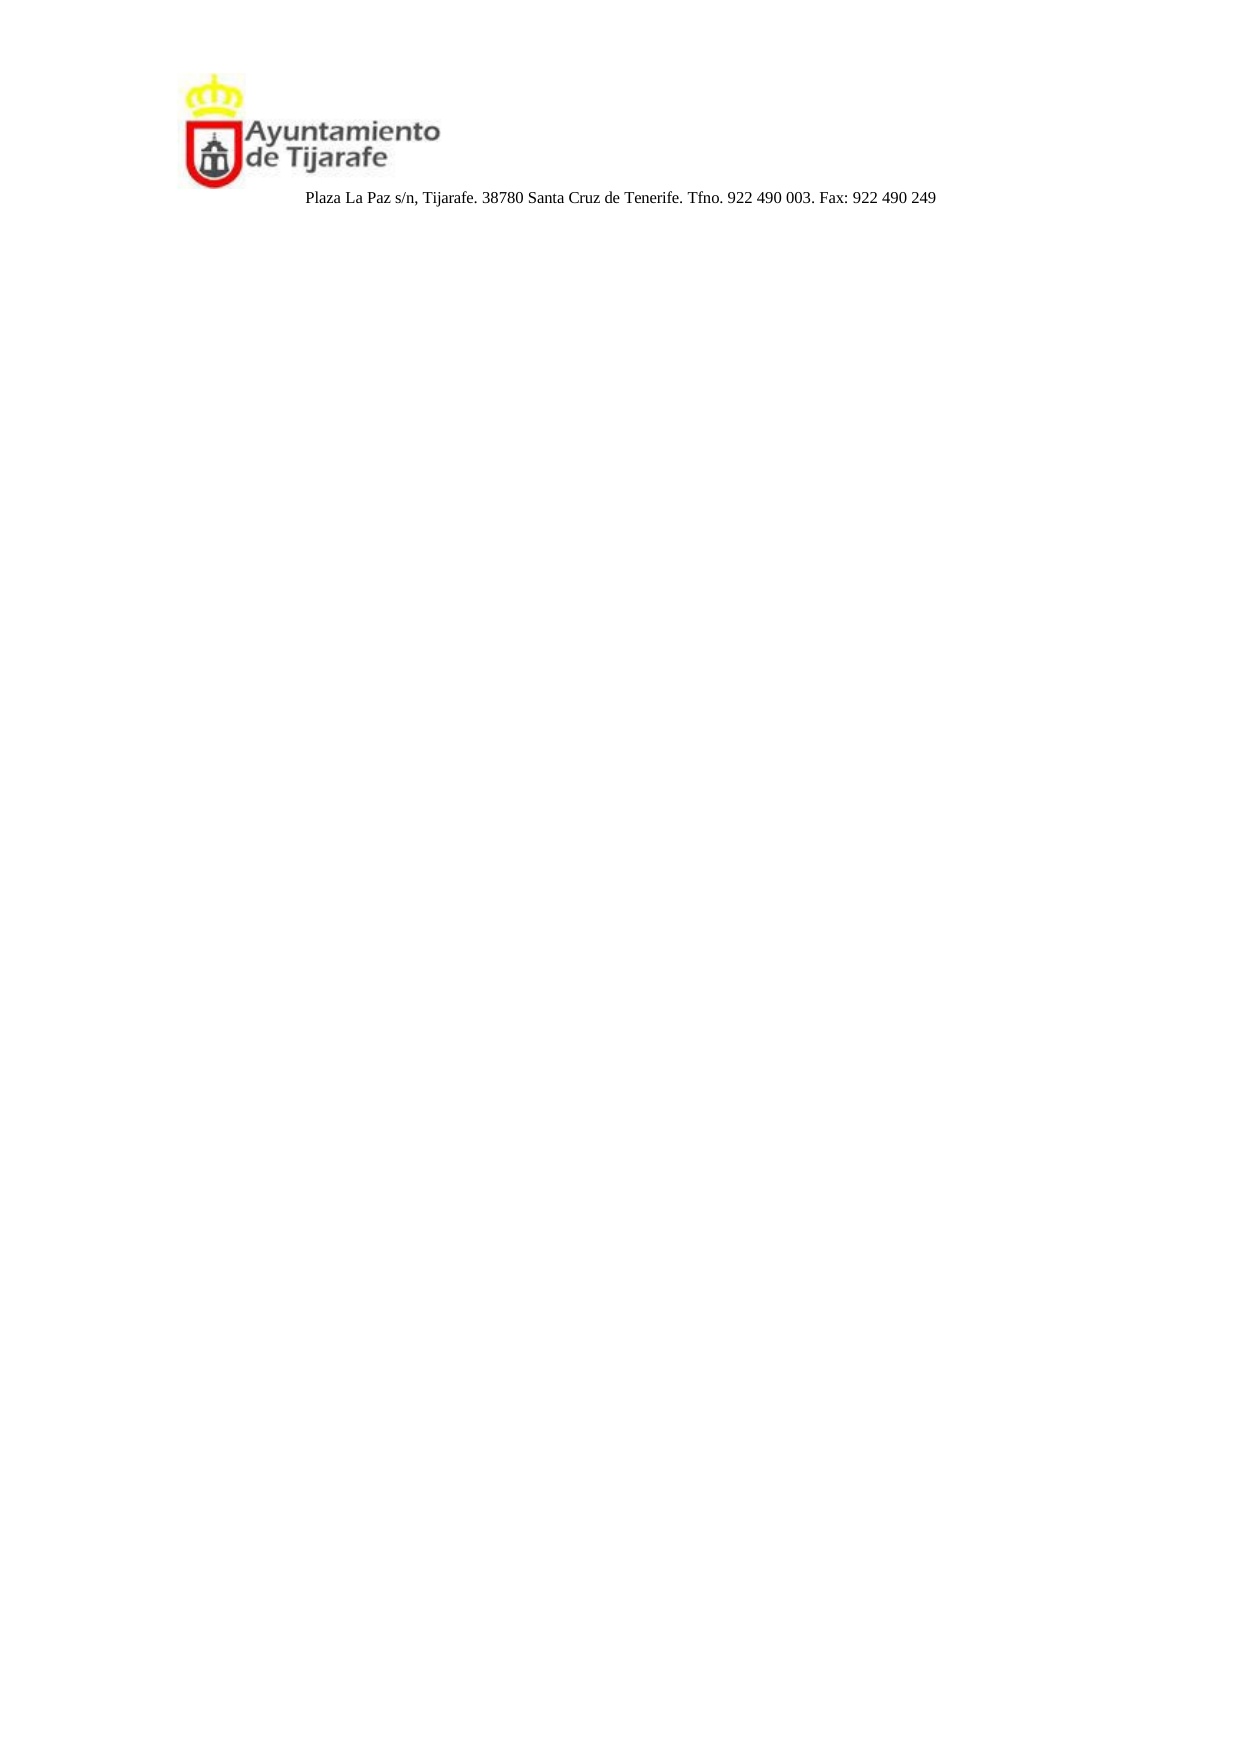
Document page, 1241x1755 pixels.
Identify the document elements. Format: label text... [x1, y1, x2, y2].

text Plaza La Paz s/n, Tijarafe. 38780 Santa Cruz de Tenerife. Tfno. 922 490 003. Fax: 922 490 249 [305, 187, 936, 207]
